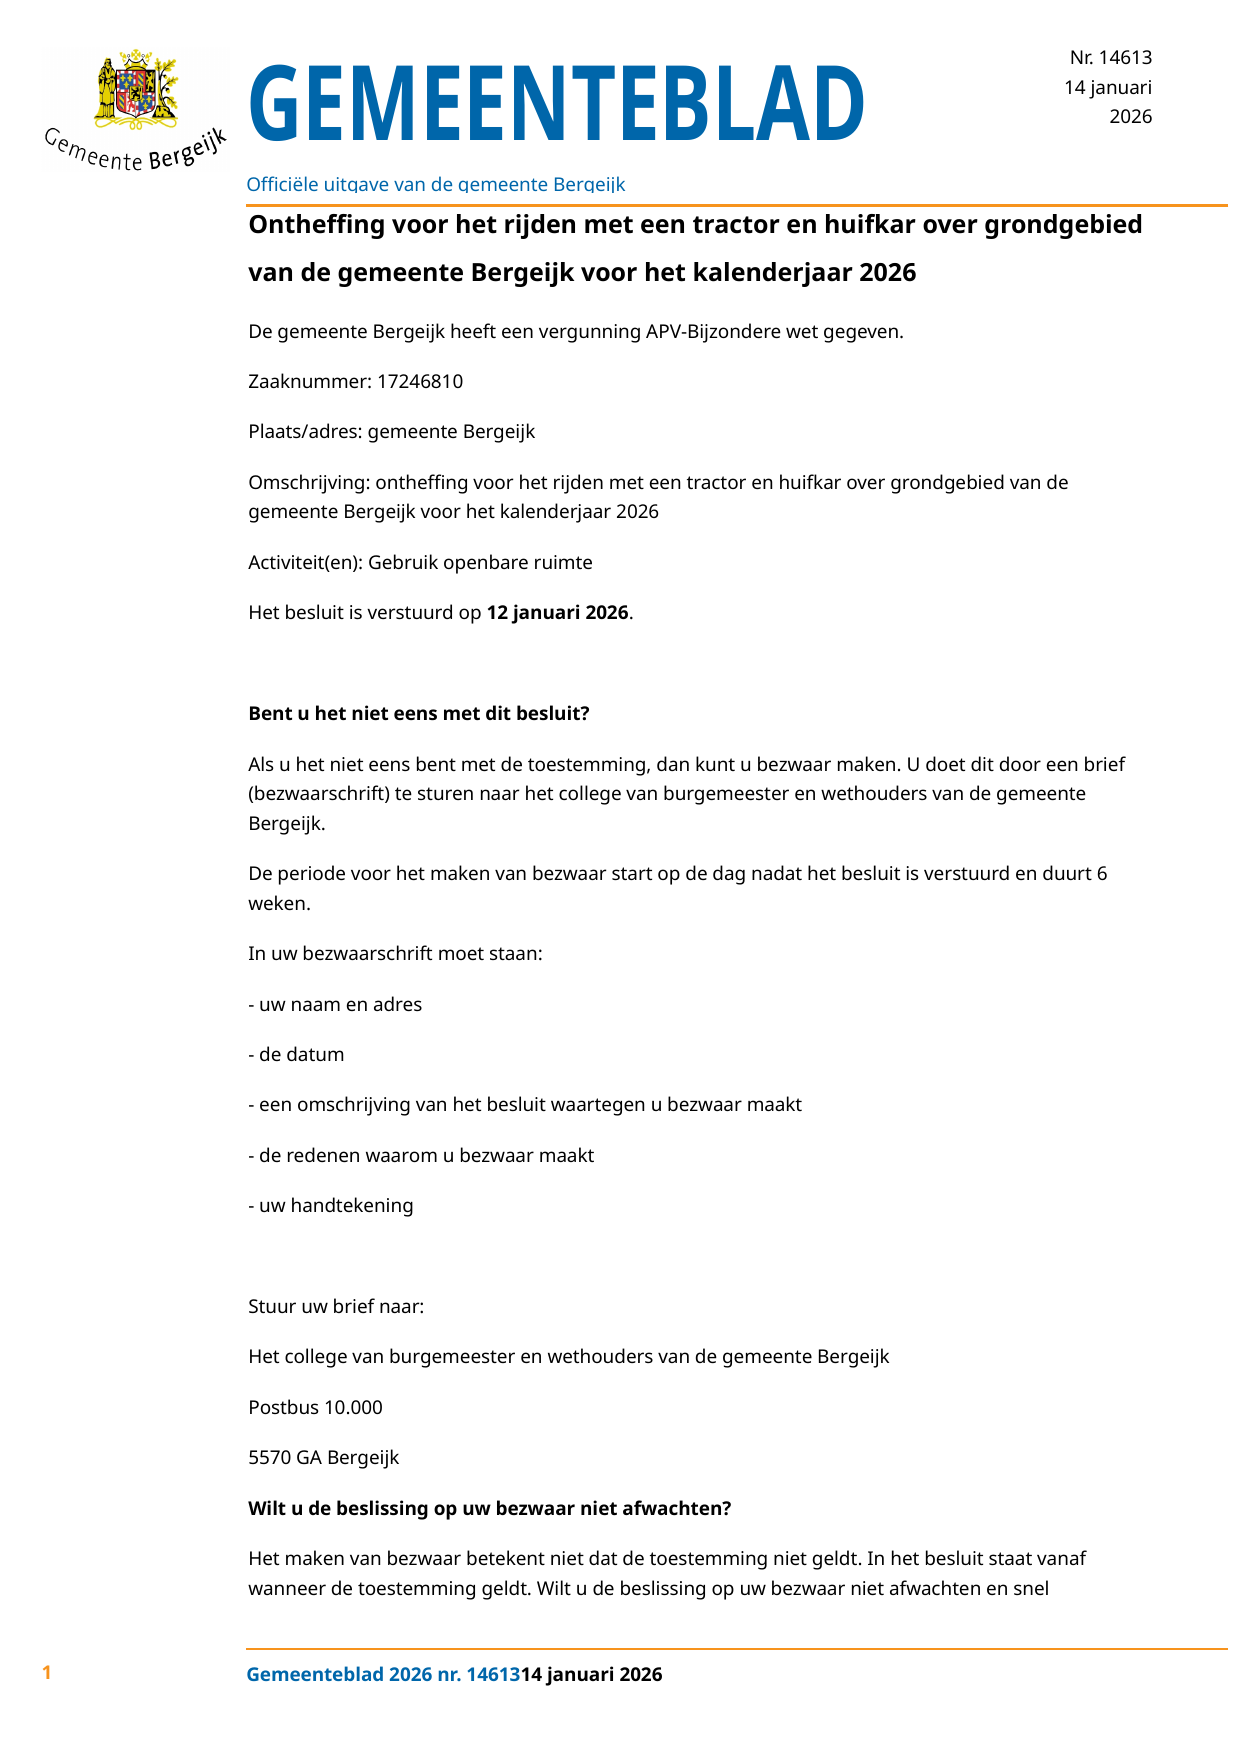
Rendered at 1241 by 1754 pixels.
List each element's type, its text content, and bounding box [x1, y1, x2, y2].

text De gemeente Bergeijk heeft een vergunning APV-Bijzondere wet gegeven. [248, 318, 1152, 344]
text Stuur uw brief naar: [248, 1293, 1152, 1319]
text Activiteit(en): Gebruik openbare ruimte [248, 549, 1152, 575]
text - uw handtekening [248, 1192, 1152, 1218]
text De periode voor het maken van bezwaar start op de dag nadat het besluit is verstuurd en duurt 6 weken. [248, 860, 1152, 916]
text Het maken van bezwaar betekent niet dat de toestemming niet geldt. In het besluit staat vanaf wanneer de toestemming geldt. Wilt u de beslissing op uw bezwaar niet afwachten en snel [248, 1545, 1152, 1601]
text Plaats/adres: gemeente Bergeijk [248, 419, 1152, 444]
text Het besluit is verstuurd op 12 januari 2026. [248, 599, 1152, 625]
text - uw naam en adres [248, 991, 1152, 1017]
text Als u het niet eens bent met de toestemming, dan kunt u bezwaar maken. U doet dit door een brief (bezwaarschrift) te sturen naar het college van burgemeester en wethouders van de gemeente Bergeijk. [248, 751, 1152, 836]
text Ontheffing voor het rijden met een tractor en huifkar over grondgebied van de gemeente Bergeijk voor het kalenderjaar 2026 [248, 207, 1152, 288]
text Bent u het niet eens met dit besluit? [248, 700, 1152, 726]
text In uw bezwaarschrift moet staan: [248, 940, 1152, 966]
text Omschrijving: ontheffing voor het rijden met een tractor en huifkar over grondgebied van de gemeente Bergeijk voor het kalenderjaar 2026 [248, 469, 1152, 524]
text Het college van burgemeester en wethouders van de gemeente Bergeijk [248, 1344, 1152, 1369]
picture [41, 47, 231, 172]
text - een omschrijving van het besluit waartegen u bezwaar maakt [248, 1092, 1152, 1117]
text - de datum [248, 1041, 1152, 1067]
text - de redenen waarom u bezwaar maakt [248, 1142, 1152, 1168]
text Zaaknummer: 17246810 [248, 368, 1152, 394]
text Postbus 10.000 [248, 1394, 1152, 1420]
text Wilt u de beslissing op uw bezwaar niet afwachten? [248, 1495, 1152, 1521]
text 5570 GA Bergeijk [248, 1444, 1152, 1470]
